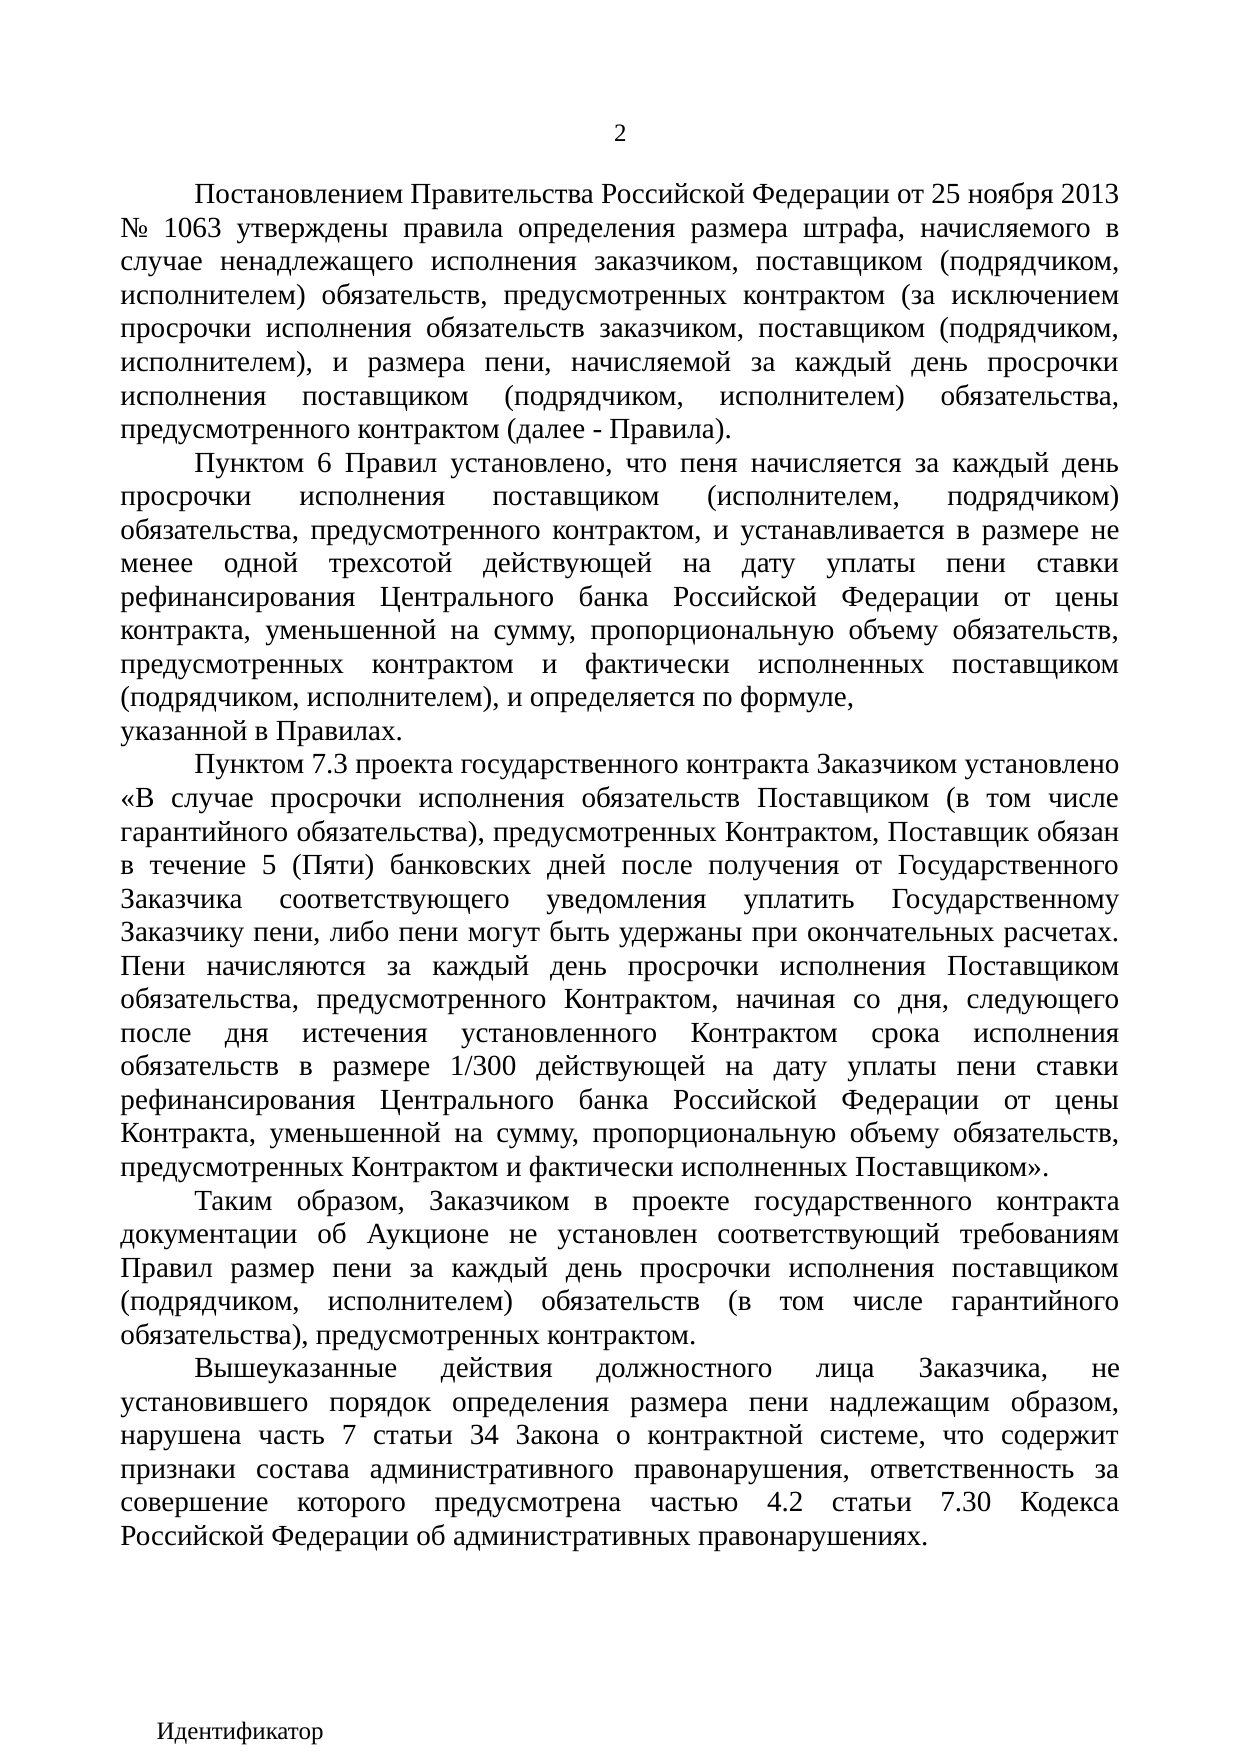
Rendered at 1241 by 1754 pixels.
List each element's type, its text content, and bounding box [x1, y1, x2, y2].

text указанной в Правилах. [120, 713, 1122, 747]
text Пунктом 7.3 проекта государственного контракта Заказчиком установлено «В случае просрочки исполнения обязательств Поставщиком (в том числе гарантийного обязательства), предусмотренных Контрактом, Поставщик обязан в течение 5 (Пяти) банковских дней после получения от Государственного Заказчика соответствующего уведомления уплатить Государственному Заказчику пени, либо пени могут быть удержаны при окончательных расчетах. Пени начисляются за каждый день просрочки исполнения Поставщиком обязательства, предусмотренного Контрактом, начиная со дня, следующего после дня истечения установленного Контрактом срока исполнения обязательств в размере 1/300 действующей на дату уплаты пени ставки рефинансирования Центрального банка Российской Федерации от цены Контракта, уменьшенной на сумму, пропорциональную объему обязательств, предусмотренных Контрактом и фактически исполненных Поставщиком». [120, 747, 1120, 1183]
text Пунктом 6 Правил установлено, что пеня начисляется за каждый день просрочки исполнения поставщиком (исполнителем, подрядчиком) обязательства, предусмотренного контрактом, и устанавливается в размере не менее одной трехсотой действующей на дату уплаты пени ставки рефинансирования Центрального банка Российской Федерации от цены контракта, уменьшенной на сумму, пропорциональную объему обязательств, предусмотренных контрактом и фактически исполненных поставщиком (подрядчиком, исполнителем), и определяется по формуле, [120, 445, 1120, 713]
text Постановлением Правительства Российской Федерации от 25 ноября 2013 № 1063 утверждены правила определения размера штрафа, начисляемого в случае ненадлежащего исполнения заказчиком, поставщиком (подрядчиком, исполнителем) обязательств, предусмотренных контрактом (за исключением просрочки исполнения обязательств заказчиком, поставщиком (подрядчиком, исполнителем), и размера пени, начисляемой за каждый день просрочки исполнения поставщиком (подрядчиком, исполнителем) обязательства, предусмотренного контрактом (далее - Правила). [120, 176, 1120, 445]
text Вышеуказанные действия должностного лица Заказчика, не установившего порядок определения размера пени надлежащим образом, нарушена часть 7 статьи 34 Закона о контрактной системе, что содержит признаки состава административного правонарушения, ответственность за совершение которого предусмотрена частью 4.2 статьи 7.30 Кодекса Российской Федерации об административных правонарушениях. [120, 1350, 1120, 1552]
text Таким образом, Заказчиком в проекте государственного контракта документации об Аукционе не установлен соответствующий требованиям Правил размер пени за каждый день просрочки исполнения поставщиком (подрядчиком, исполнителем) обязательств (в том числе гарантийного обязательства), предусмотренных контрактом. [120, 1183, 1120, 1350]
